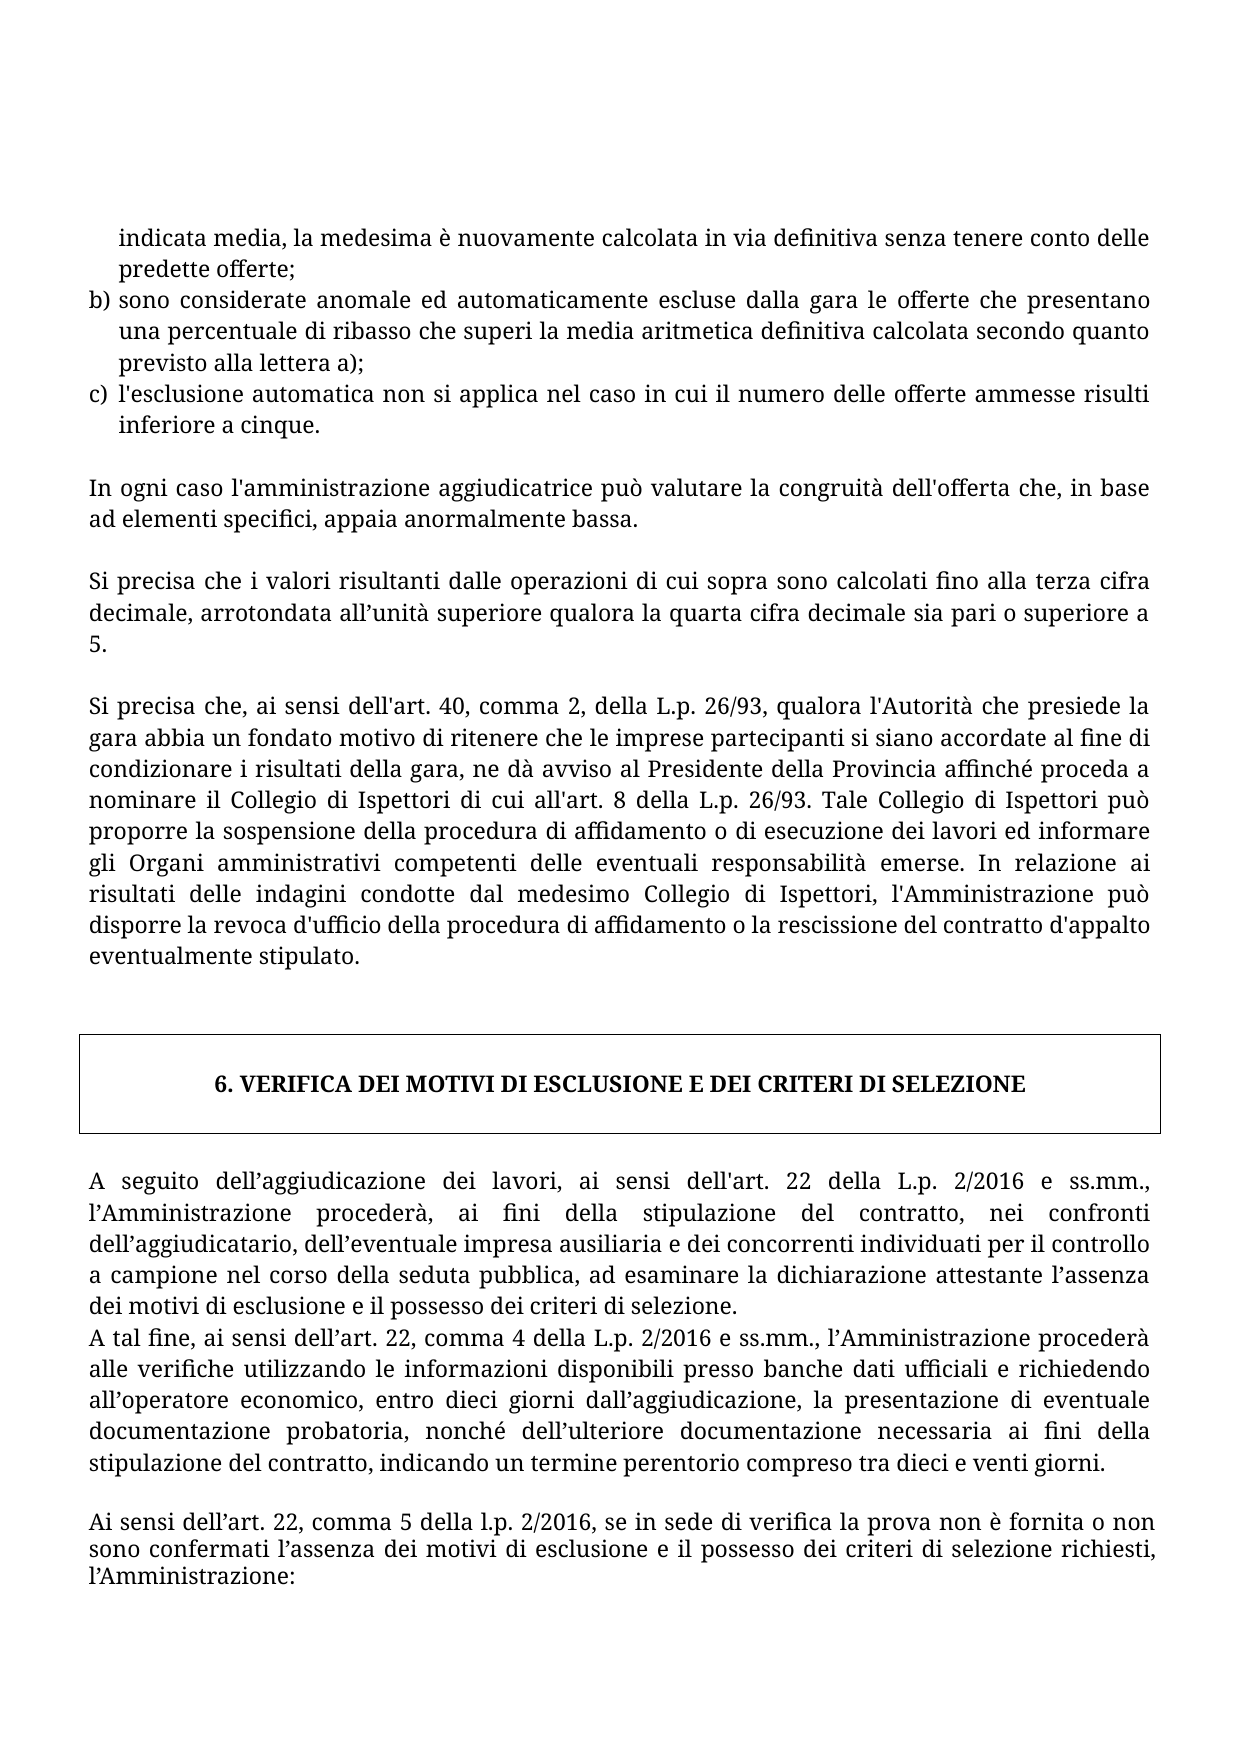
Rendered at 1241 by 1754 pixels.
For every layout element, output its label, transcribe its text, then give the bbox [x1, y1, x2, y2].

text b) sono considerate anomale ed automaticamente escluse dalla gara le offerte che presentano una percentuale di ribasso che superi la media aritmetica definitiva calcolata secondo quanto previsto alla lettera a); [89, 284, 1152, 378]
text A seguito dell’aggiudicazione dei lavori, ai sensi dell'art. 22 della L.p. 2/2016 e ss.mm., l’Amministrazione procederà, ai fini della stipulazione del contratto, nei confronti dell’aggiudicatario, dell’eventuale impresa ausiliaria e dei concorrenti individuati per il controllo a campione nel corso della seduta pubblica, ad esaminare la dichiarazione attestante l’assenza dei motivi di esclusione e il possesso dei criteri di selezione. [89, 1165, 1152, 1322]
text c) l'esclusione automatica non si applica nel caso in cui il numero delle offerte ammesse risulti inferiore a cinque. [89, 378, 1152, 440]
text In ogni caso l'amministrazione aggiudicatrice può valutare la congruità dell'offerta che, in base ad elementi specifici, appaia anormalmente bassa. [89, 472, 1152, 534]
text indicata media, la medesima è nuovamente calcolata in via definitiva senza tenere conto delle predette offerte; [89, 222, 1152, 284]
text Si precisa che, ai sensi dell'art. 40, comma 2, della L.p. 26/93, qualora l'Autorità che presiede la gara abbia un fondato motivo di ritenere che le imprese partecipanti si siano accordate al fine di condizionare i risultati della gara, ne dà avviso al Presidente della Provincia affinché proceda a nominare il Collegio di Ispettori di cui all'art. 8 della L.p. 26/93. Tale Collegio di Ispettori può proporre la sospensione della procedura di affidamento o di esecuzione dei lavori ed informare gli Organi amministrativi competenti delle eventuali responsabilità emerse. In relazione ai risultati delle indagini condotte dal medesimo Collegio di Ispettori, l'Amministrazione può disporre la revoca d'ufficio della procedura di affidamento o la rescissione del contratto d'appalto eventualmente stipulato. [89, 690, 1152, 972]
text A tal fine, ai sensi dell’art. 22, comma 4 della L.p. 2/2016 e ss.mm., l’Amministrazione procederà alle verifiche utilizzando le informazioni disponibili presso banche dati ufficiali e richiedendo all’operatore economico, entro dieci giorni dall’aggiudicazione, la presentazione di eventuale documentazione probatoria, nonché dell’ulteriore documentazione necessaria ai fini della stipulazione del contratto, indicando un termine perentorio compreso tra dieci e venti giorni. [89, 1322, 1152, 1478]
text Si precisa che i valori risultanti dalle operazioni di cui sopra sono calcolati fino alla terza cifra decimale, arrotondata all’unità superiore qualora la quarta cifra decimale sia pari o superiore a 5. [89, 565, 1152, 659]
text 6. VERIFICA DEI MOTIVI DI ESCLUSIONE E DEI CRITERI DI SELEZIONE [89, 1068, 1152, 1100]
text Ai sensi dell’art. 22, comma 5 della l.p. 2/2016, se in sede di verifica la prova non è fornita o non sono confermati l’assenza dei motivi di esclusione e il possesso dei criteri di selezione richiesti, l’Amministrazione: [89, 1509, 1157, 1590]
